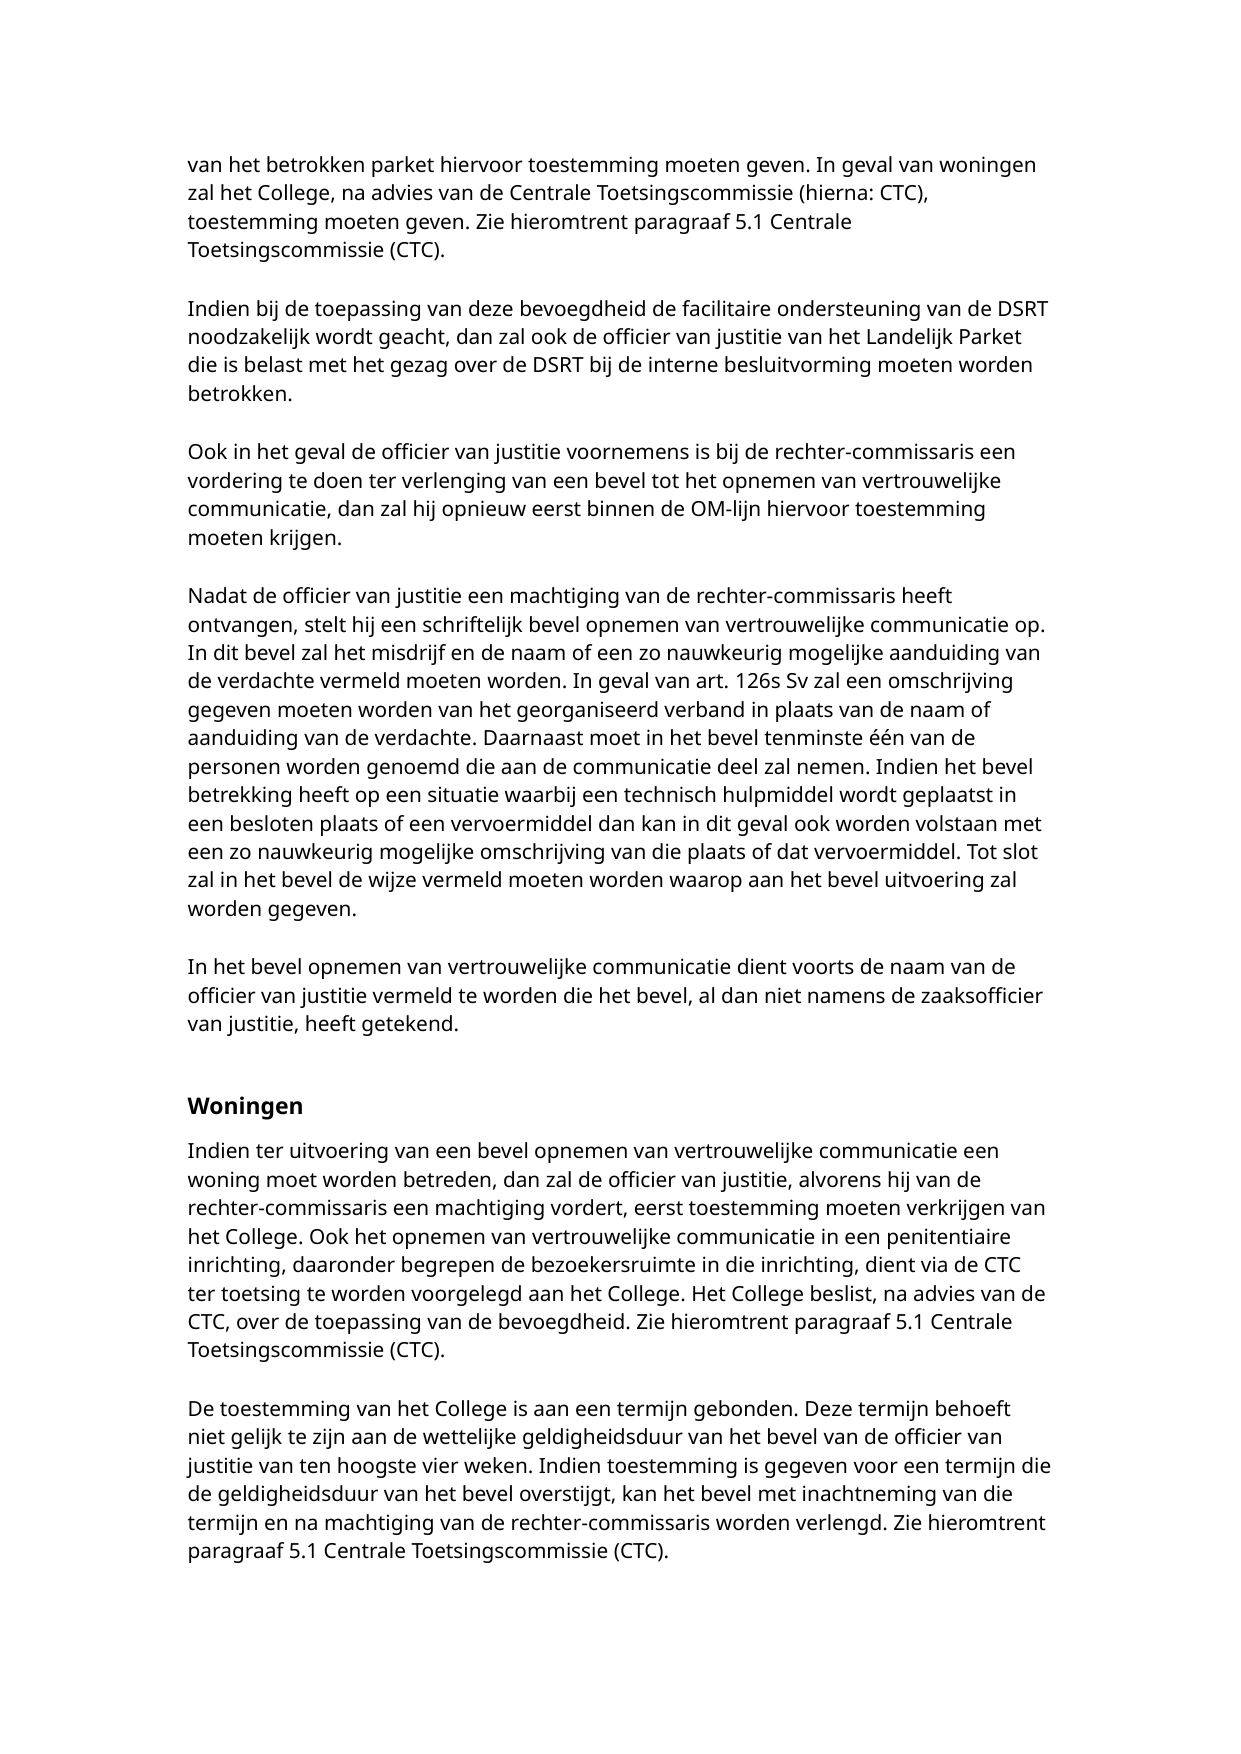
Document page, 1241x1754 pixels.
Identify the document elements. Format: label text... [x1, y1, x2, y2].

text Indien bij de toepassing van deze bevoegdheid de facilitaire ondersteuning van de DSRT noodzakelijk wordt geacht, dan zal ook de officier van justitie van het Landelijk Parket die is belast met het gezag over de DSRT bij de interne besluitvorming moeten worden betrokken. [187, 689, 1053, 802]
subtitle Algemeen [187, 328, 1053, 359]
text In het bevel opnemen van vertrouwelijke communicatie dient voorts de naam van de officier van justitie vermeld te worden die het bevel, al dan niet namens de zaaksofficier van justitie, heeft getekend. [187, 1347, 1053, 1433]
text Ook in het geval de officier van justitie voornemens is bij de rechter-commissaris een vordering te doen ter verlenging van een bevel tot het opnemen van vertrouwelijke communicatie, dan zal hij opnieuw eerst binnen de OM-lijn hiervoor toestemming moeten krijgen. [187, 832, 1053, 946]
text Indien de kwaliteit van de opgenomen communicatie van een dermate slechte kwaliteit is dat het niet of slechts beperkt bruikbaar is, kan de verstaanbaarheid van de inhoud van het gesprek worden verbeterd met behulp van een technische bewerking. In art. 15 van het Besluit technische hulpmiddelen strafvordering is bepaald dat een technische bewerking alleen mag plaatsvinden op een kopie van de oorspronkelijk geregistreerde communicatie. [187, 150, 1053, 207]
text Nadat de officier van justitie een machtiging van de rechter-commissaris heeft ontvangen, stelt hij een schriftelijk bevel opnemen van vertrouwelijke communicatie op. In dit bevel zal het misdrijf en de naam of een zo nauwkeurig mogelijke aanduiding van de verdachte vermeld moeten worden. In geval van art. 126s Sv zal een omschrijving gegeven moeten worden van het georganiseerd verband in plaats van de naam of aanduiding van de verdachte. Daarnaast moet in het bevel tenminste één van de personen worden genoemd die aan de communicatie deel zal nemen. Indien het bevel betrekking heeft op een situatie waarbij een technisch hulpmiddel wordt geplaatst in een besloten plaats of een vervoermiddel dan kan in dit geval ook worden volstaan met een zo nauwkeurig mogelijke omschrijving van die plaats of dat vervoermiddel. Tot slot zal in het bevel de wijze vermeld moeten worden waarop aan het bevel uitvoering zal worden gegeven. [187, 976, 1053, 1317]
text Indien ter uitvoering van een bevel opnemen van vertrouwelijke communicatie een woning moet worden betreden, dan zal de officier van justitie, alvorens hij van de rechter-commissaris een machtiging vordert, eerst toestemming moeten verkrijgen van het College. Ook het opnemen van vertrouwelijke communicatie in een penitentiaire inrichting, daaronder begrepen de bezoekersruimte in die inrichting, dient via de CTC ter toetsing te worden voorgelegd aan het College. Het College beslist, na advies van de CTC, over de toepassing van de bevoegdheid. Zie hieromtrent paragraaf 5.1 Centrale Toetsingscommissie (CTC). [187, 1532, 1053, 1588]
subtitle Procedure [187, 259, 1053, 291]
subtitle Woningen [187, 1485, 1053, 1517]
text Een bevel opnemen van vertrouwelijke communicatie kan slechts door de officier van justitie worden afgegeven, nadat hij op zijn vordering een schriftelijke machtiging heeft gekregen van de rechter-commissaris. Als uitgangspunt geldt echter dat de officier van justitie eerst toestemming dient te verkrijgen binnen de OM-lijn alvorens hij een vordering kan doen aan de rechter-commissaris. Indien er vertrouwelijke communicatie moet worden opgenomen in een besloten plaats dan zal de hoofdofficier van justitie van het betrokken parket hiervoor toestemming moeten geven. In geval van woningen zal het College, na advies van de Centrale Toetsingscommissie (hierna: CTC), toestemming moeten geven. Zie hieromtrent paragraaf 5.1 Centrale Toetsingscommissie (CTC). [187, 374, 1053, 659]
